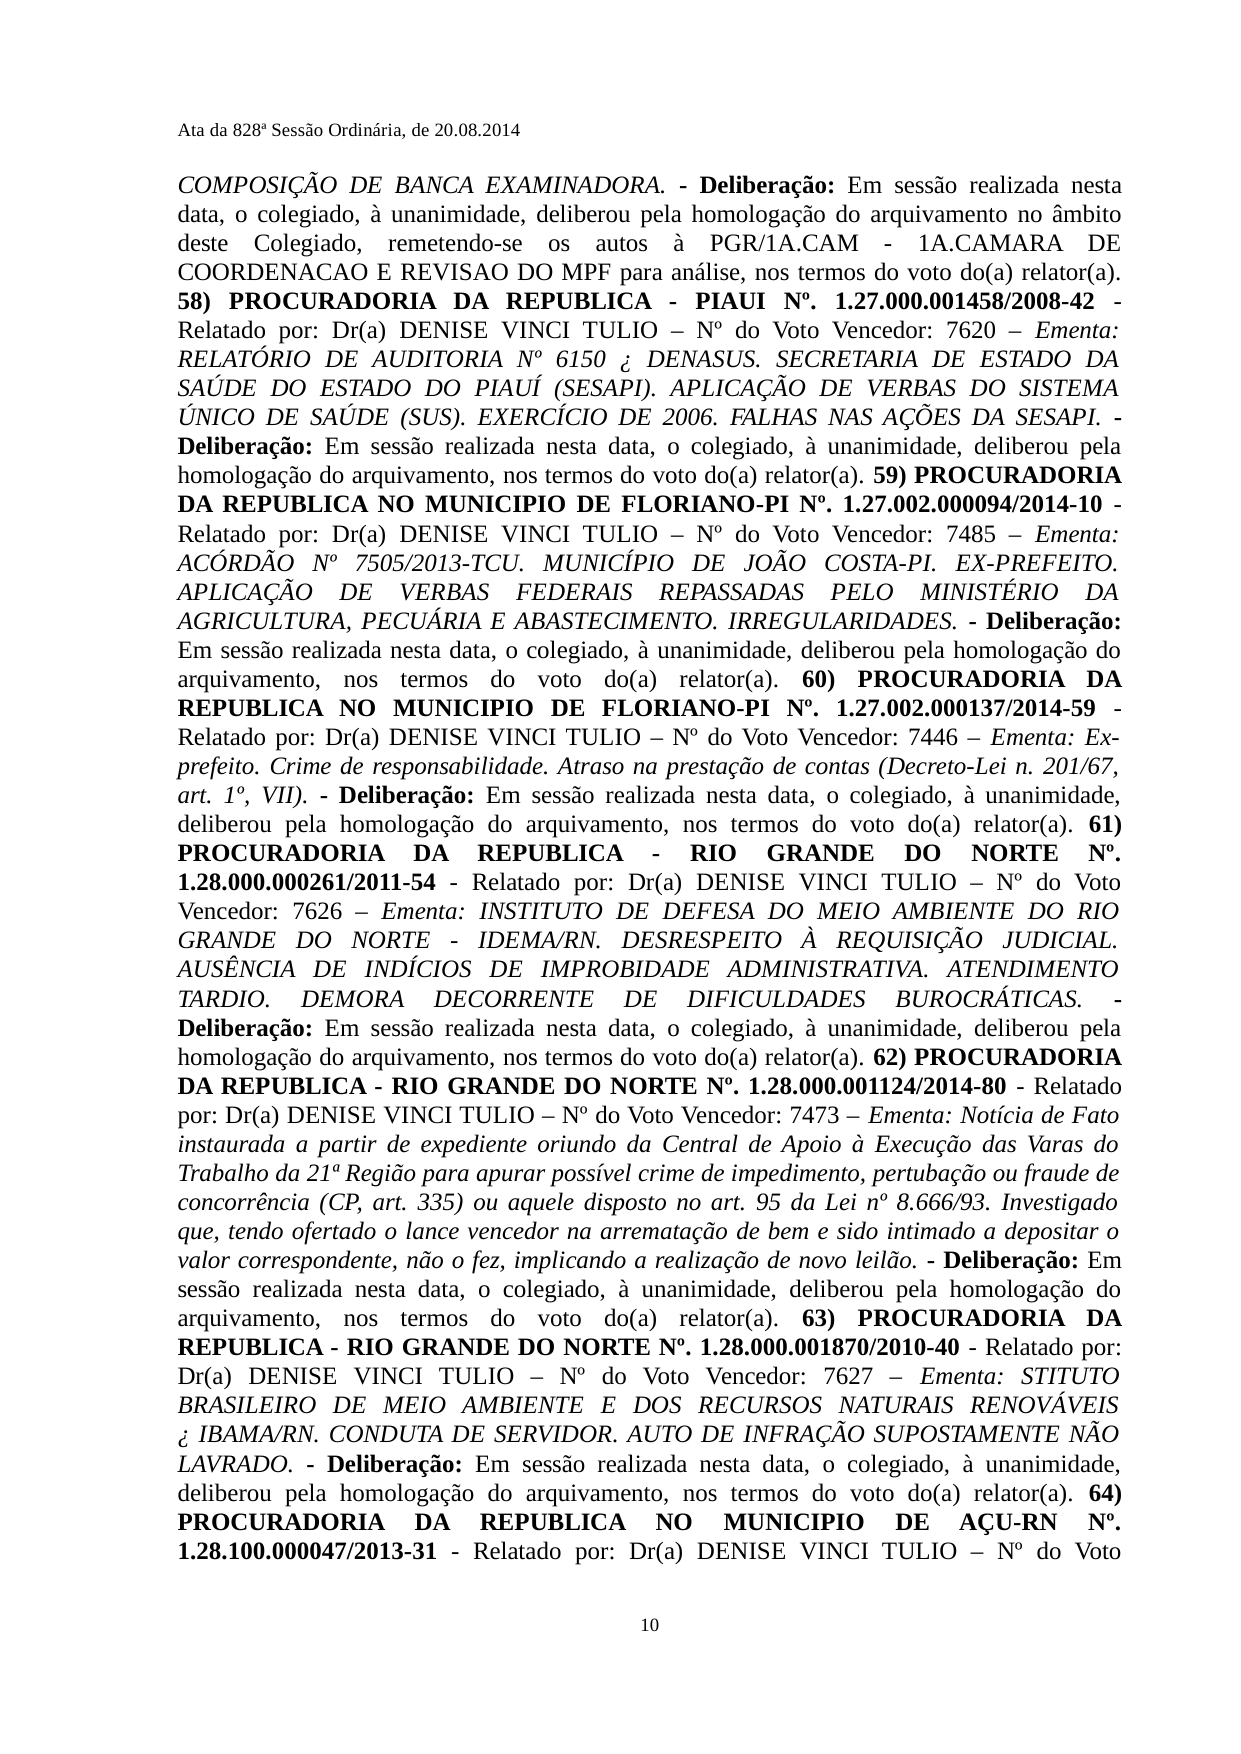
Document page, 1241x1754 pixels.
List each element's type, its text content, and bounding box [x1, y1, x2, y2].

text COMPOSIÇÃO DE BANCA EXAMINADORA. - Deliberação: Em sessão realizada nesta data, o colegiado, à unanimidade, deliberou pela homologação do arquivamento no âmbito deste Colegiado, remetendo-se os autos à PGR/1A.CAM - 1A.CAMARA DE COORDENACAO E REVISAO DO MPF para análise, nos termos do voto do(a) relator(a). 58) PROCURADORIA DA REPUBLICA - PIAUI Nº. 1.27.000.001458/2008-42 - Relatado por: Dr(a) DENISE VINCI TULIO – Nº do Voto Vencedor: 7620 – Ementa: RELATÓRIO DE AUDITORIA Nº 6150 ¿ DENASUS. SECRETARIA DE ESTADO DA SAÚDE DO ESTADO DO PIAUÍ (SESAPI). APLICAÇÃO DE VERBAS DO SISTEMA ÚNICO DE SAÚDE (SUS). EXERCÍCIO DE 2006. FALHAS NAS AÇÕES DA SESAPI. - Deliberação: Em sessão realizada nesta data, o colegiado, à unanimidade, deliberou pela homologação do arquivamento, nos termos do voto do(a) relator(a). 59) PROCURADORIA DA REPUBLICA NO MUNICIPIO DE FLORIANO-PI Nº. 1.27.002.000094/2014-10 - Relatado por: Dr(a) DENISE VINCI TULIO – Nº do Voto Vencedor: 7485 – Ementa: ACÓRDÃO Nº 7505/2013-TCU. MUNICÍPIO DE JOÃO COSTA-PI. EX-PREFEITO. APLICAÇÃO DE VERBAS FEDERAIS REPASSADAS PELO MINISTÉRIO DA AGRICULTURA, PECUÁRIA E ABASTECIMENTO. IRREGULARIDADES. - Deliberação: Em sessão realizada nesta data, o colegiado, à unanimidade, deliberou pela homologação do arquivamento, nos termos do voto do(a) relator(a). 60) PROCURADORIA DA REPUBLICA NO MUNICIPIO DE FLORIANO-PI Nº. 1.27.002.000137/2014-59 - Relatado por: Dr(a) DENISE VINCI TULIO – Nº do Voto Vencedor: 7446 – Ementa: Ex-prefeito. Crime de responsabilidade. Atraso na prestação de contas (Decreto-Lei n. 201/67, art. 1º, VII). - Deliberação: Em sessão realizada nesta data, o colegiado, à unanimidade, deliberou pela homologação do arquivamento, nos termos do voto do(a) relator(a). 61) PROCURADORIA DA REPUBLICA - RIO GRANDE DO NORTE Nº. 1.28.000.000261/2011-54 - Relatado por: Dr(a) DENISE VINCI TULIO – Nº do Voto Vencedor: 7626 – Ementa: INSTITUTO DE DEFESA DO MEIO AMBIENTE DO RIO GRANDE DO NORTE - IDEMA/RN. DESRESPEITO À REQUISIÇÃO JUDICIAL. AUSÊNCIA DE INDÍCIOS DE IMPROBIDADE ADMINISTRATIVA. ATENDIMENTO TARDIO. DEMORA DECORRENTE DE DIFICULDADES BUROCRÁTICAS. - Deliberação: Em sessão realizada nesta data, o colegiado, à unanimidade, deliberou pela homologação do arquivamento, nos termos do voto do(a) relator(a). 62) PROCURADORIA DA REPUBLICA - RIO GRANDE DO NORTE Nº. 1.28.000.001124/2014-80 - Relatado por: Dr(a) DENISE VINCI TULIO – Nº do Voto Vencedor: 7473 – Ementa: Notícia de Fato instaurada a partir de expediente oriundo da Central de Apoio à Execução das Varas do Trabalho da 21ª Região para apurar possível crime de impedimento, pertubação ou fraude de concorrência (CP, art. 335) ou aquele disposto no art. 95 da Lei nº 8.666/93. Investigado que, tendo ofertado o lance vencedor na arrematação de bem e sido intimado a depositar o valor correspondente, não o fez, implicando a realização de novo leilão. - Deliberação: Em sessão realizada nesta data, o colegiado, à unanimidade, deliberou pela homologação do arquivamento, nos termos do voto do(a) relator(a). 63) PROCURADORIA DA REPUBLICA - RIO GRANDE DO NORTE Nº. 1.28.000.001870/2010-40 - Relatado por: Dr(a) DENISE VINCI TULIO – Nº do Voto Vencedor: 7627 – Ementa: STITUTO BRASILEIRO DE MEIO AMBIENTE E DOS RECURSOS NATURAIS RENOVÁVEIS ¿ IBAMA/RN. CONDUTA DE SERVIDOR. AUTO DE INFRAÇÃO SUPOSTAMENTE NÃO LAVRADO. - Deliberação: Em sessão realizada nesta data, o colegiado, à unanimidade, deliberou pela homologação do arquivamento, nos termos do voto do(a) relator(a). 64) PROCURADORIA DA REPUBLICA NO MUNICIPIO DE AÇU-RN Nº. 1.28.100.000047/2013-31 - Relatado por: Dr(a) DENISE VINCI TULIO – Nº do Voto [177, 170, 1122, 1565]
